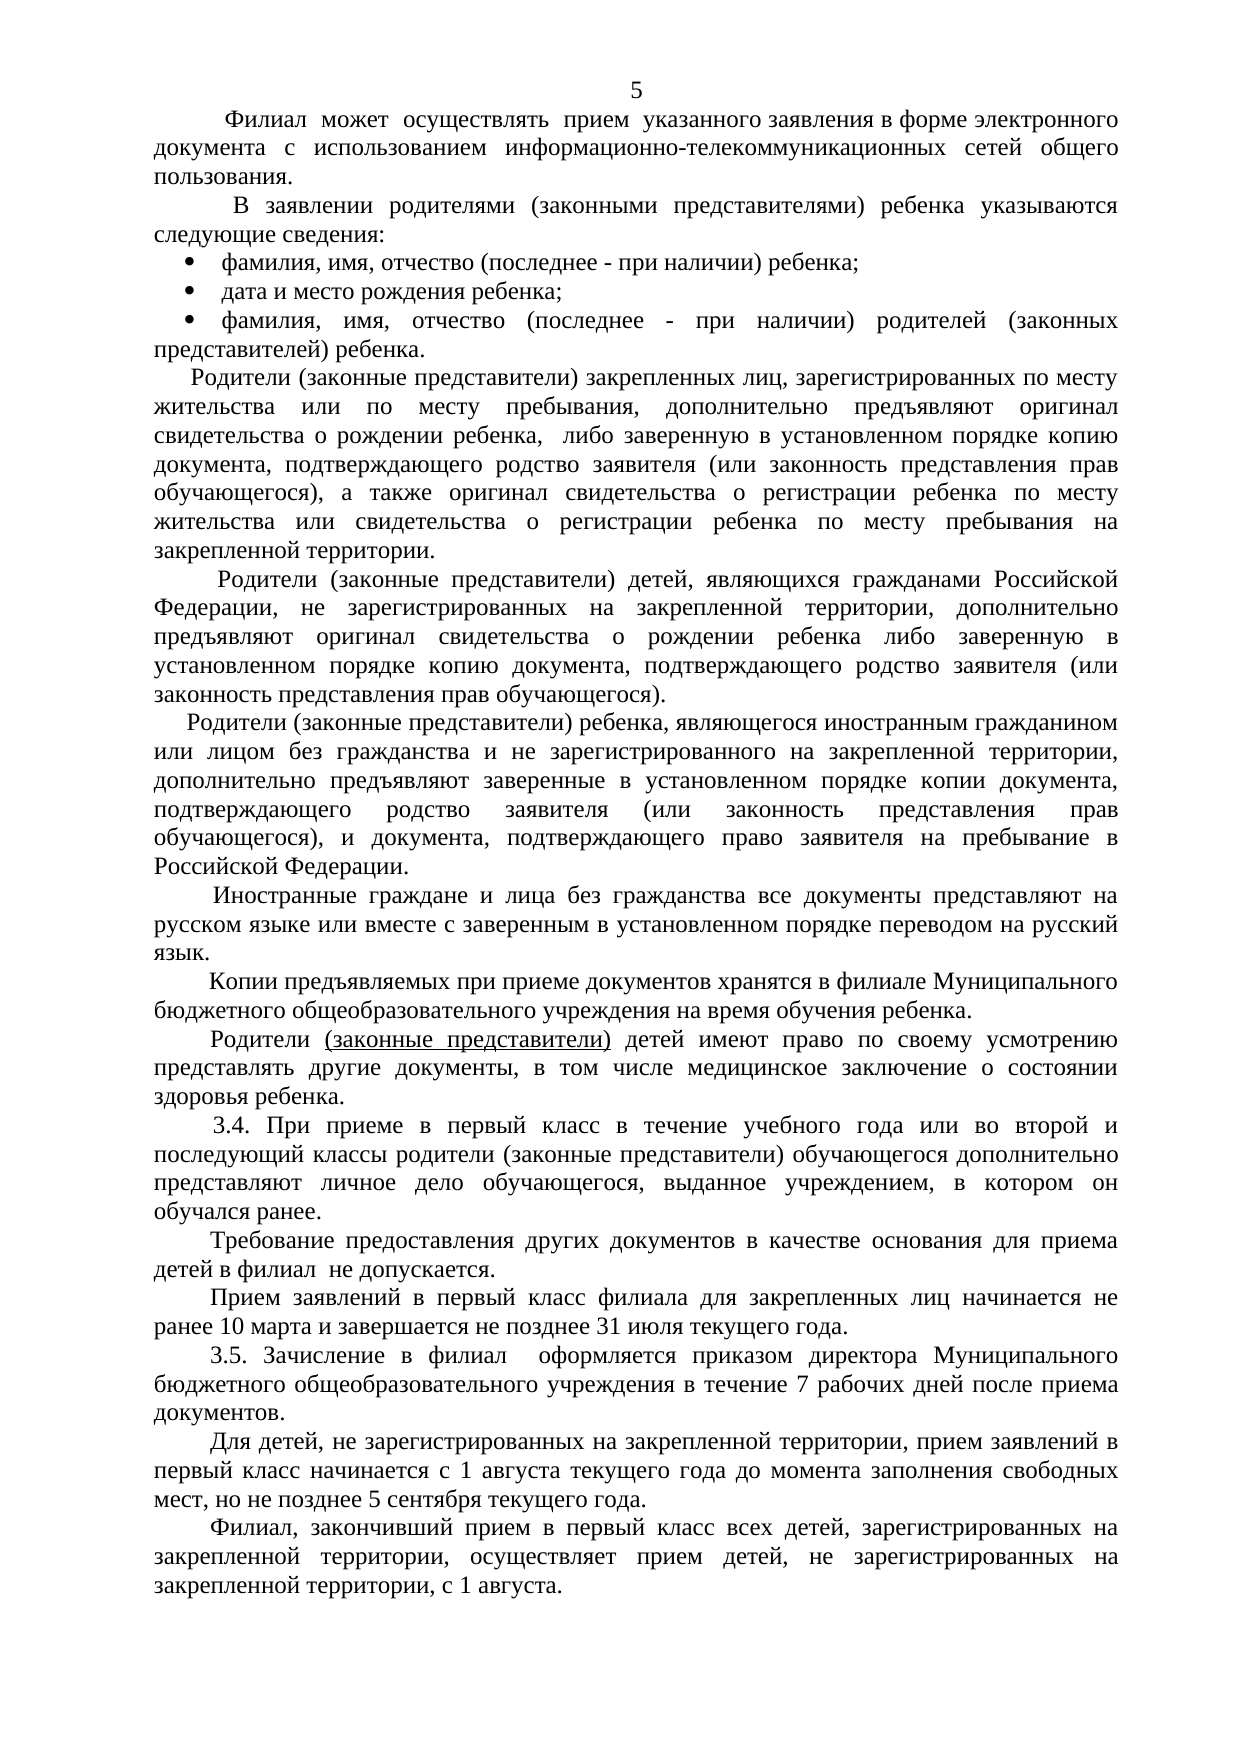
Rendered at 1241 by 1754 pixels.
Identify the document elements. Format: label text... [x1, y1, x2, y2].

list фамилия, имя, отчество (последнее - при наличии) родителей (законных представителей) ребенка. [154, 305, 1119, 362]
text В заявлении родителями (законными представителями) ребенка указываются следующие сведения: [154, 190, 1119, 247]
text 3.5. Зачисление в филиал оформляется приказом директора Муниципального бюджетного общеобразовательного учреждения в течение 7 рабочих дней после приема документов. [154, 1340, 1119, 1426]
list дата и место рождения ребенка; [154, 276, 1119, 305]
text Копии предъявляемых при приеме документов хранятся в филиале Муниципального бюджетного общеобразовательного учреждения на время обучения ребенка. [154, 966, 1119, 1024]
text Иностранные граждане и лица без гражданства все документы представляют на русском языке или вместе с заверенным в установленном порядке переводом на русский язык. [154, 880, 1119, 966]
text 3.4. При приеме в первый класс в течение учебного года или во второй и последующий классы родители (законные представители) обучающегося дополнительно представляют личное дело обучающегося, выданное учреждением, в котором он обучался ранее. [154, 1110, 1119, 1225]
text Прием заявлений в первый класс филиала для закрепленных лиц начинается не ранее 10 марта и завершается не позднее 31 июля текущего года. [154, 1282, 1119, 1340]
text Для детей, не зарегистрированных на закрепленной территории, прием заявлений в первый класс начинается с 1 августа текущего года до момента заполнения свободных мест, но не позднее 5 сентября текущего года. [154, 1426, 1119, 1512]
text Родители (законные представители) ребенка, являющегося иностранным гражданином или лицом без гражданства и не зарегистрированного на закрепленной территории, дополнительно предъявляют заверенные в установленном порядке копии документа, подтверждающего родство заявителя (или законность представления прав обучающегося), и документа, подтверждающего право заявителя на пребывание в Российской Федерации. [154, 707, 1119, 880]
text Филиал, закончивший прием в первый класс всех детей, зарегистрированных на закрепленной территории, осуществляет прием детей, не зарегистрированных на закрепленной территории, с 1 августа. [154, 1512, 1119, 1599]
list фамилия, имя, отчество (последнее - при наличии) ребенка; [154, 247, 1119, 276]
text Родители (законные представители) закрепленных лиц, зарегистрированных по месту жительства или по месту пребывания, дополнительно предъявляют оригинал свидетельства о рождении ребенка, либо заверенную в установленном порядке копию документа, подтверждающего родство заявителя (или законность представления прав обучающегося), а также оригинал свидетельства о регистрации ребенка по месту жительства или свидетельства о регистрации ребенка по месту пребывания на закрепленной территории. [154, 362, 1119, 564]
text Родители (законные представители) детей, являющихся гражданами Российской Федерации, не зарегистрированных на закрепленной территории, дополнительно предъявляют оригинал свидетельства о рождении ребенка либо заверенную в установленном порядке копию документа, подтверждающего родство заявителя (или законность представления прав обучающегося). [154, 564, 1119, 707]
text Родители (законные представители) детей имеют право по своему усмотрению представлять другие документы, в том числе медицинское заключение о состоянии здоровья ребенка. [154, 1024, 1119, 1110]
text Филиал может осуществлять прием указанного заявления в форме электронного документа с использованием информационно-телекоммуникационных сетей общего пользования. [154, 104, 1119, 190]
text Требование предоставления других документов в качестве основания для приема детей в филиал не допускается. [154, 1225, 1119, 1282]
